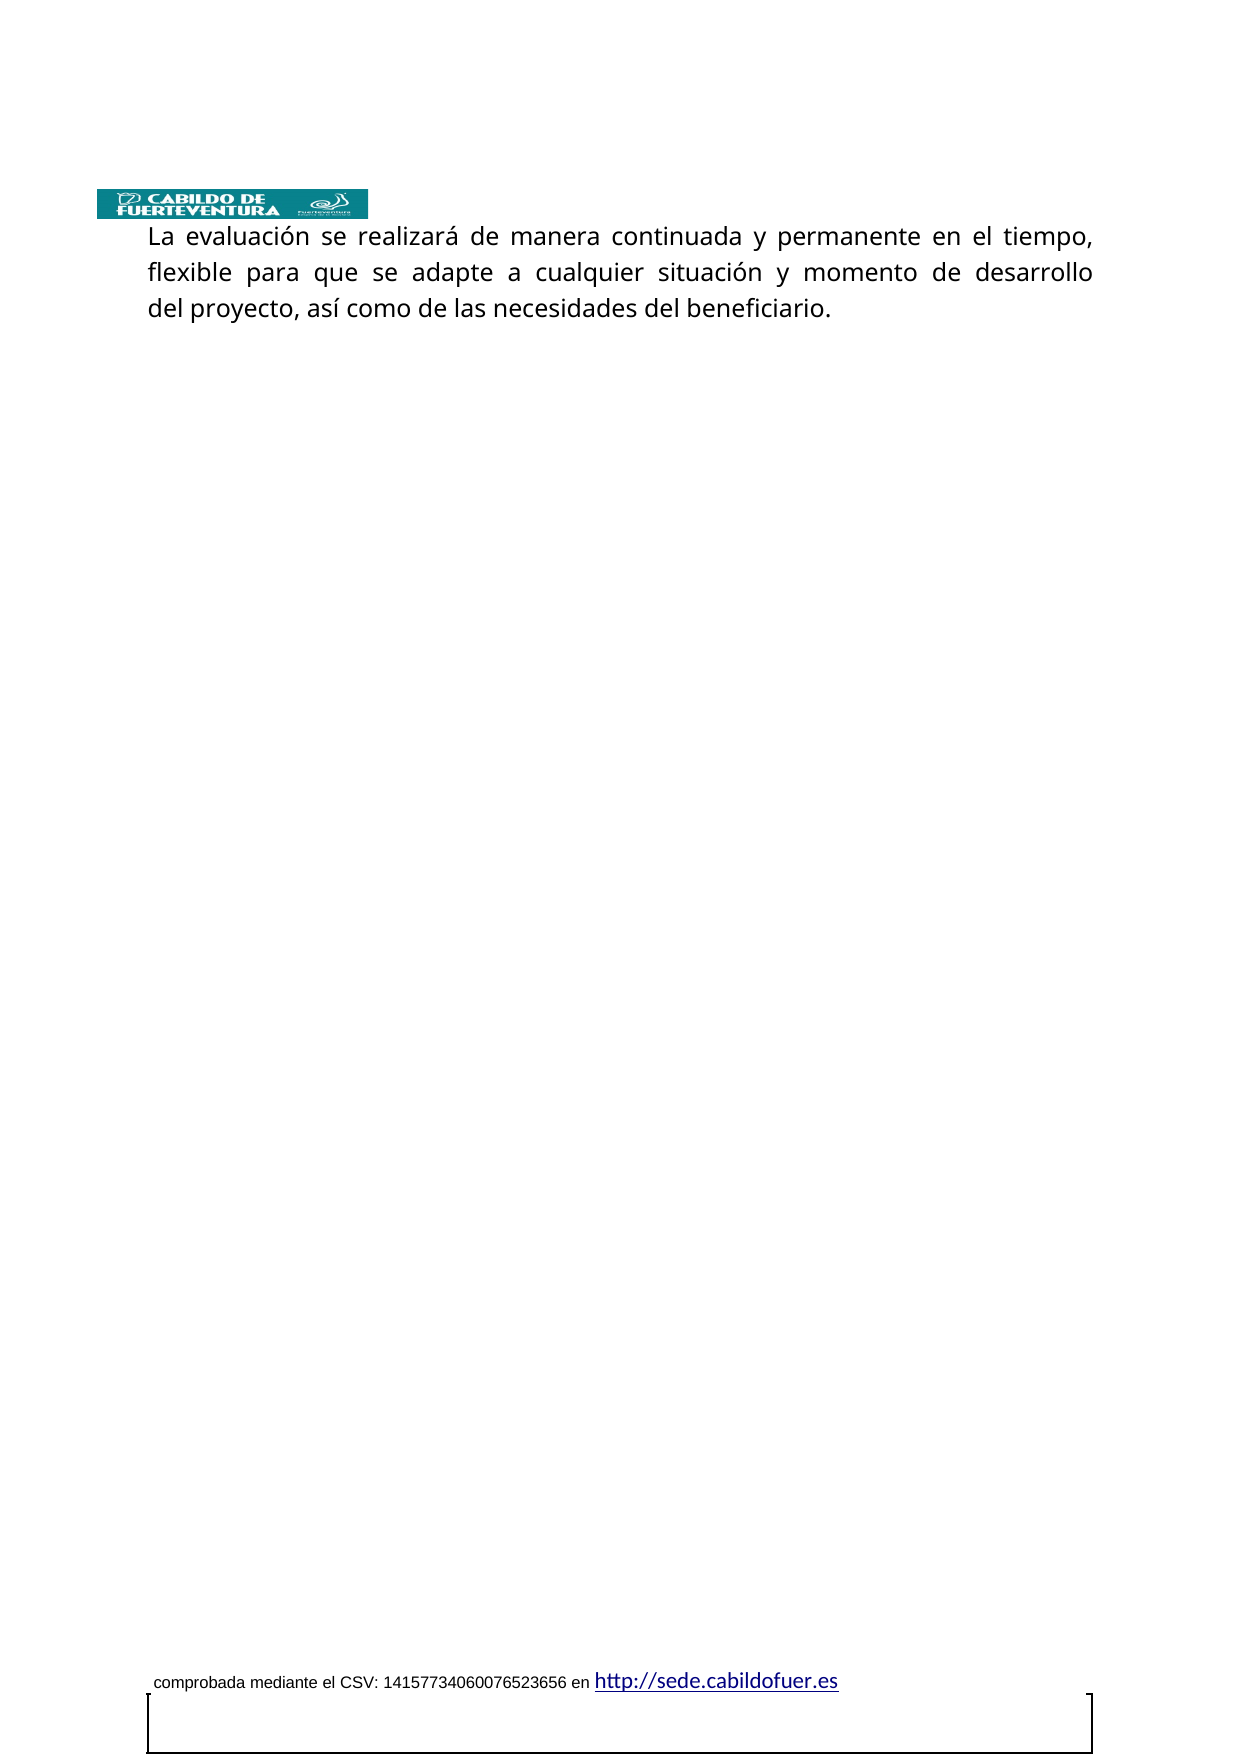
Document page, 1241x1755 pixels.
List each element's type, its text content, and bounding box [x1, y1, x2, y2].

picture [97, 189, 369, 219]
text La evaluación se realizará de manera continuada y permanente en el tiempo, flexible para que se adapte a cualquier situación y momento de desarrollo del proyecto, así como de las necesidades del beneficiario. [147, 219, 1093, 324]
